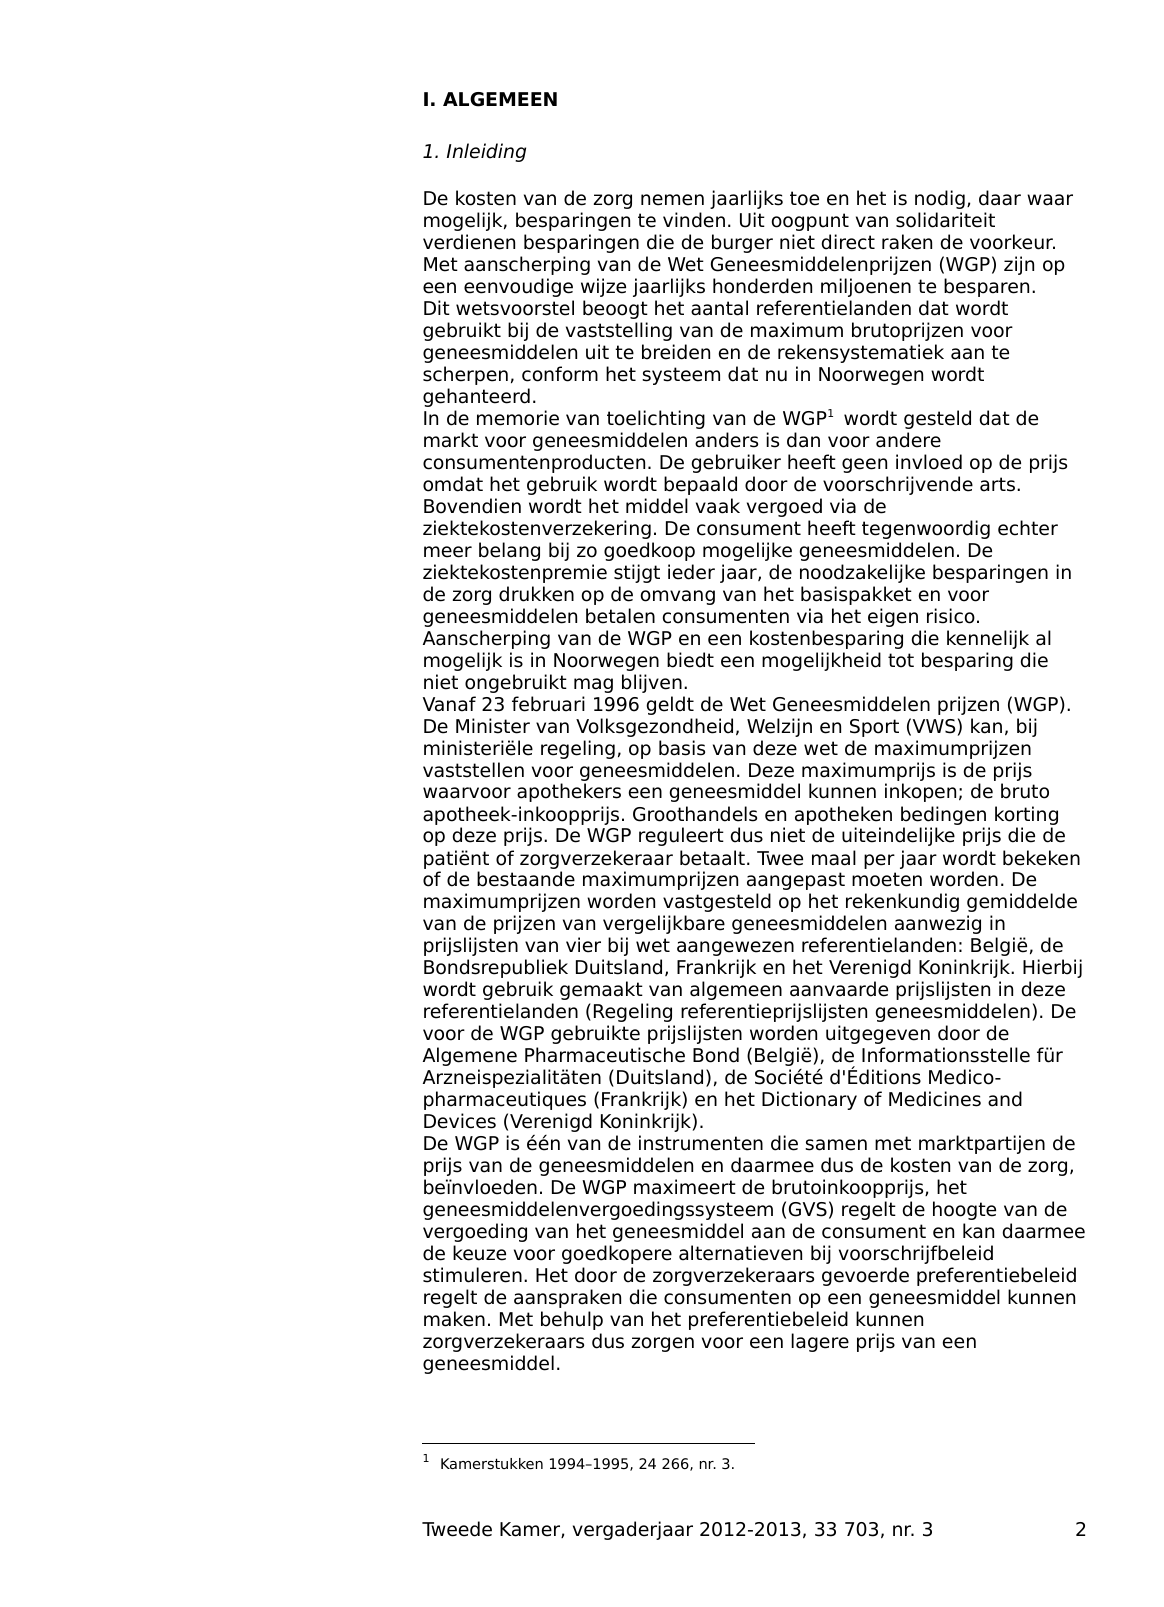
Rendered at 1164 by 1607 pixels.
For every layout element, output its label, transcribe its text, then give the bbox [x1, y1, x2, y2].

text Kamerstukken 1994–1995, 24 266, nr. 3. [422, 1452, 1087, 1474]
text In de memorie van toelichting van de WGP wordt gesteld dat de markt voor geneesmiddelen anders is dan voor andere consumentenproducten. De gebruiker heeft geen invloed op de prijs omdat het gebruik wordt bepaald door de voorschrijvende arts. Bovendien wordt het middel vaak vergoed via de ziektekostenverzekering. De consument heeft tegenwoordig echter meer belang bij zo goedkoop mogelijke geneesmiddelen. De ziektekostenpremie stijgt ieder jaar, de noodzakelijke besparingen in de zorg drukken op de omvang van het basispakket en voor geneesmiddelen betalen consumenten via het eigen risico. Aanscherping van de WGP en een kostenbesparing die kennelijk al mogelijk is in Noorwegen biedt een mogelijkheid tot besparing die niet ongebruikt mag blijven. [422, 408, 1087, 693]
subtitle I. ALGEMEEN [422, 89, 1087, 111]
text Vanaf 23 februari 1996 geldt de Wet Geneesmiddelen prijzen (WGP). De Minister van Volksgezondheid, Welzijn en Sport (VWS) kan, bij ministeriële regeling, op basis van deze wet de maximumprijzen vaststellen voor geneesmiddelen. Deze maximumprijs is de prijs waarvoor apothekers een geneesmiddel kunnen inkopen; de bruto apotheek-inkoopprijs. Groothandels en apotheken bedingen korting op deze prijs. De WGP reguleert dus niet de uiteindelijke prijs die de patiënt of zorgverzekeraar betaalt. Twee maal per jaar wordt bekeken of de bestaande maximumprijzen aangepast moeten worden. De maximumprijzen worden vastgesteld op het rekenkundig gemiddelde van de prijzen van vergelijkbare geneesmiddelen aanwezig in prijslijsten van vier bij wet aangewezen referentielanden: België, de Bondsrepubliek Duitsland, Frankrijk en het Verenigd Koninkrijk. Hierbij wordt gebruik gemaakt van algemeen aanvaarde prijslijsten in deze referentielanden (Regeling referentieprijslijsten geneesmiddelen). De voor de WGP gebruikte prijslijsten worden uitgegeven door de Algemene Pharmaceutische Bond (België), de Informationsstelle für Arzneispezialitäten (Duitsland), de Société d'Éditions Medico- pharmaceutiques (Frankrijk) en het Dictionary of Medicines and Devices (Verenigd Koninkrijk). [422, 693, 1087, 1133]
subtitle 1. Inleiding [422, 141, 1087, 163]
text Dit wetsvoorstel beoogt het aantal referentielanden dat wordt gebruikt bij de vaststelling van de maximum brutoprijzen voor geneesmiddelen uit te breiden en de rekensystematiek aan te scherpen, conform het systeem dat nu in Noorwegen wordt gehanteerd. [422, 298, 1087, 408]
text De WGP is één van de instrumenten die samen met marktpartijen de prijs van de geneesmiddelen en daarmee dus de kosten van de zorg, beïnvloeden. De WGP maximeert de brutoinkoopprijs, het geneesmiddelenvergoedingssysteem (GVS) regelt de hoogte van de vergoeding van het geneesmiddel aan de consument en kan daarmee de keuze voor goedkopere alternatieven bij voorschrijfbeleid stimuleren. Het door de zorgverzekeraars gevoerde preferentiebeleid regelt de aanspraken die consumenten op een geneesmiddel kunnen maken. Met behulp van het preferentiebeleid kunnen zorgverzekeraars dus zorgen voor een lagere prijs van een geneesmiddel. [422, 1133, 1087, 1375]
text De kosten van de zorg nemen jaarlijks toe en het is nodig, daar waar mogelijk, besparingen te vinden. Uit oogpunt van solidariteit verdienen besparingen die de burger niet direct raken de voorkeur. Met aanscherping van de Wet Geneesmiddelenprijzen (WGP) zijn op een eenvoudige wijze jaarlijks honderden miljoenen te besparen. [422, 188, 1087, 298]
